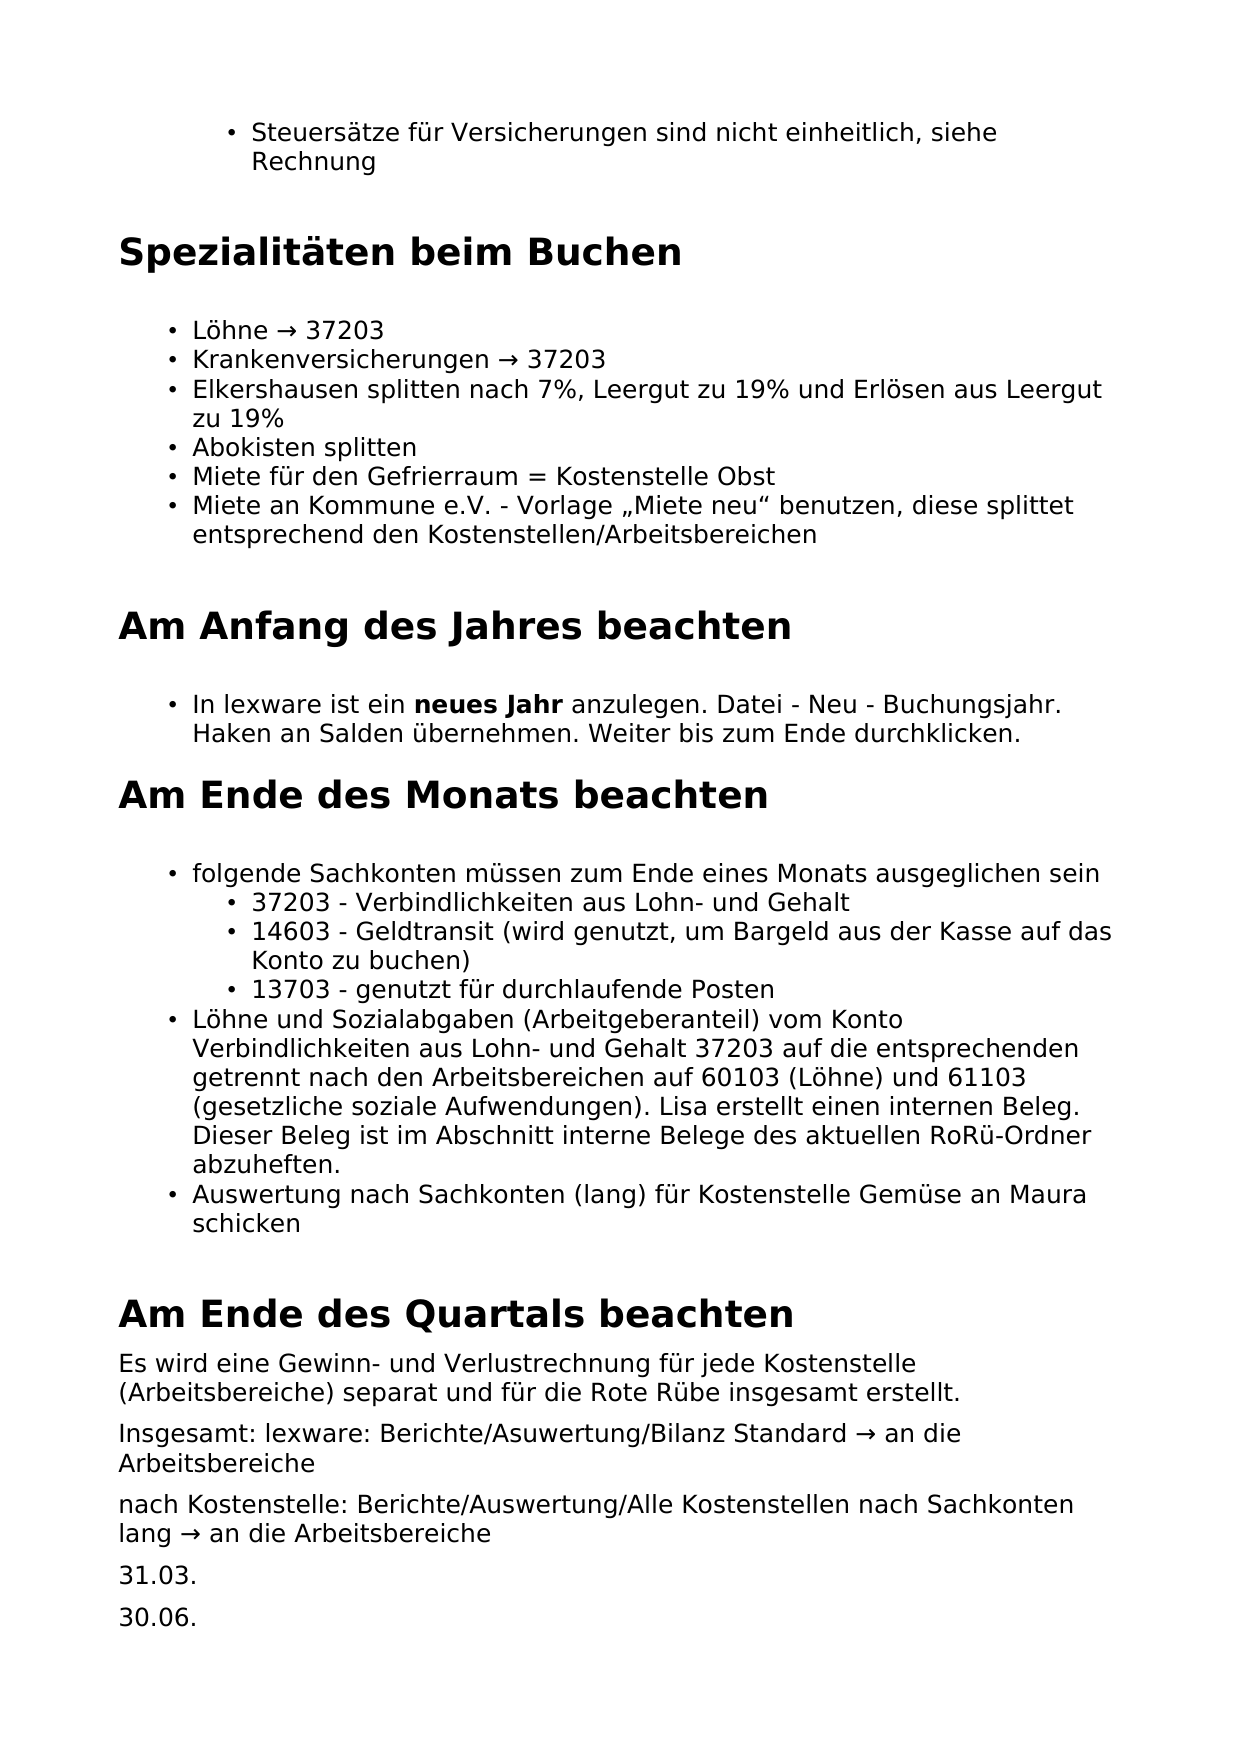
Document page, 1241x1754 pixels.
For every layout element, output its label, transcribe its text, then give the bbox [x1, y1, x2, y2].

subtitle Am Anfang des Jahres beachten [118, 604, 1122, 648]
subtitle Am Ende des Quartals beachten [118, 1293, 1122, 1336]
list Krankenversicherungen → 37203 [177, 346, 1122, 375]
subtitle Spezialitäten beim Buchen [118, 231, 1122, 274]
list 14603 - Geldtransit (wird genutzt, um Bargeld aus der Kasse auf das Konto zu buchen) [236, 917, 1122, 976]
text 31.03. [118, 1561, 1122, 1590]
list Löhne → 37203 [177, 317, 1122, 346]
list Steuersätze für Versicherungen sind nicht einheitlich, siehe Rechnung [236, 118, 1122, 176]
list Auswertung nach Sachkonten (lang) für Kostenstelle Gemüse an Maura schicken [177, 1180, 1122, 1238]
list 37203 - Verbindlichkeiten aus Lohn- und Gehalt [236, 888, 1122, 917]
subtitle Am Ende des Monats beachten [118, 773, 1122, 817]
list Abokisten splitten [177, 433, 1122, 462]
list Miete an Kommune e.V. - Vorlage „Miete neu“ benutzen, diese splittet entsprechend den Kostenstellen/Arbeitsbereichen [177, 492, 1122, 550]
list In lexware ist ein neues Jahr anzulegen. Datei - Neu - Buchungsjahr. Haken an Salden übernehmen. Weiter bis zum Ende durchklicken. [177, 690, 1122, 748]
list Löhne und Sozialabgaben (Arbeitgeberanteil) vom Konto Verbindlichkeiten aus Lohn- und Gehalt 37203 auf die entsprechenden getrennt nach den Arbeitsbereichen auf 60103 (Löhne) und 61103 (gesetzliche soziale Aufwendungen). Lisa erstellt einen internen Beleg. Dieser Beleg ist im Abschnitt interne Belege des aktuellen RoRü-Ordner abzuheften. [177, 1005, 1122, 1180]
list 13703 - genutzt für durchlaufende Posten [236, 976, 1122, 1005]
list Miete für den Gefrierraum = Kostenstelle Obst [177, 462, 1122, 492]
text nach Kostenstelle: Berichte/Auswertung/Alle Kostenstellen nach Sachkonten lang → an die Arbeitsbereiche [118, 1490, 1122, 1549]
text 30.06. [118, 1603, 1122, 1632]
text Es wird eine Gewinn- und Verlustrechnung für jede Kostenstelle (Arbeitsbereiche) separat und für die Rote Rübe insgesamt erstellt. [118, 1349, 1122, 1407]
text Insgesamt: lexware: Berichte/Asuwertung/Bilanz Standard → an die Arbeitsbereiche [118, 1419, 1122, 1478]
list folgende Sachkonten müssen zum Ende eines Monats ausgeglichen sein [177, 859, 1122, 888]
list Elkershausen splitten nach 7%, Leergut zu 19% und Erlösen aus Leergut zu 19% [177, 375, 1122, 433]
